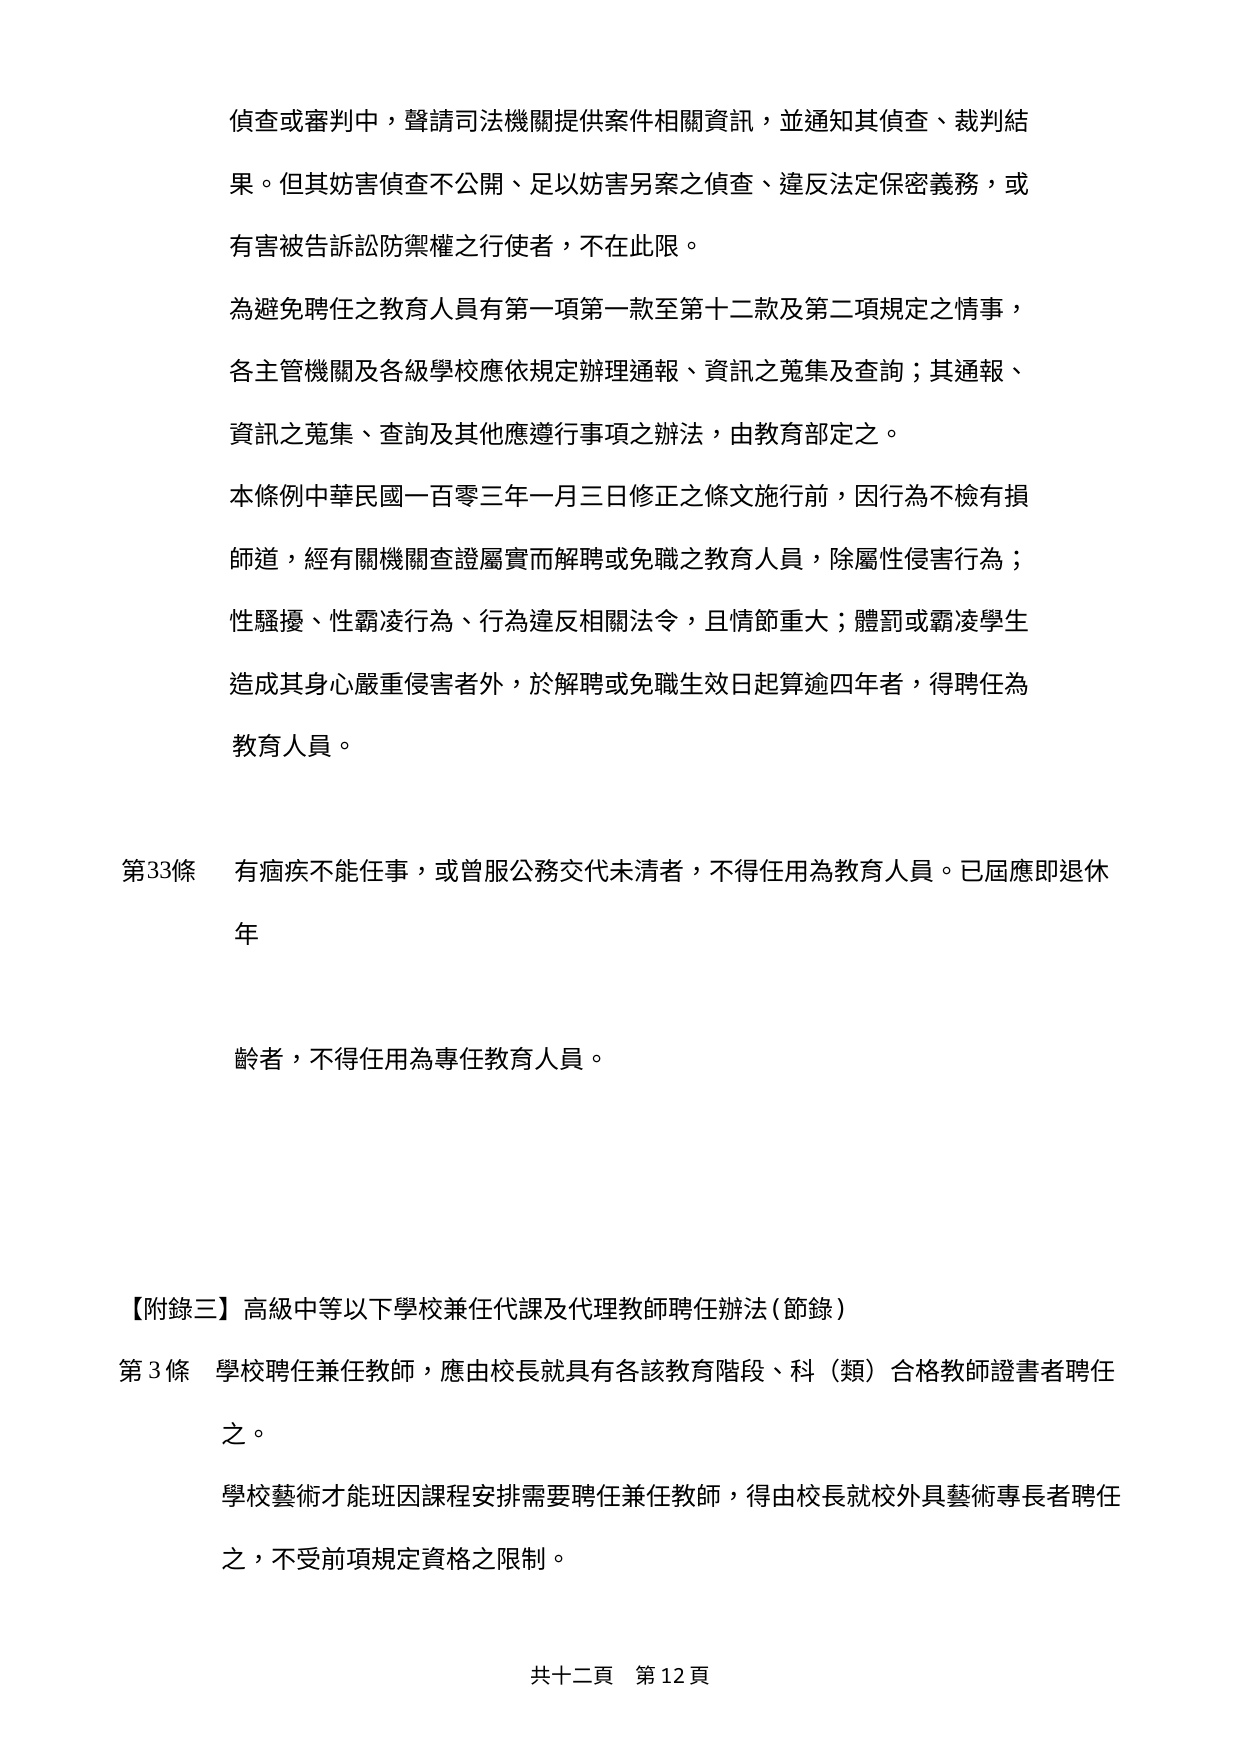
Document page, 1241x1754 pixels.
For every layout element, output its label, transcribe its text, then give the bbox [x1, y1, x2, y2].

text 【附錄三】高級中等以下學校兼任代課及代理教師聘任辦法(節錄) [118, 1266, 1122, 1328]
text 各主管機關及各級學校應依規定辦理通報、資訊之蒐集及查詢；其通報、 [118, 328, 1122, 391]
text 學校藝術才能班因課程安排需要聘任兼任教師，得由校長就校外具藝術專長者聘任之，不受前項規定資格之限制。 [221, 1453, 1122, 1578]
text 偵查或審判中，聲請司法機關提供案件相關資訊，並通知其偵查、裁判結 [118, 78, 1122, 141]
list 有痼疾不能任事，或曾服公務交代未清者，不得任用為教育人員。已屆應即退休年 [122, 828, 1122, 953]
text 本條例中華民國一百零三年一月三日修正之條文施行前，因行為不檢有損 [118, 453, 1122, 516]
text 為避免聘任之教育人員有第一項第一款至第十二款及第二項規定之情事， [118, 266, 1122, 328]
text 師道，經有關機關查證屬實而解聘或免職之教育人員，除屬性侵害行為； [118, 516, 1122, 578]
text 造成其身心嚴重侵害者外，於解聘或免職生效日起算逾四年者，得聘任為 [118, 641, 1122, 703]
text 性騷擾、性霸凌行為、行為違反相關法令，且情節重大；體罰或霸凌學生 [118, 578, 1122, 641]
text 齡者，不得任用為專任教育人員。 [122, 1016, 1122, 1078]
text 資訊之蒐集、查詢及其他應遵行事項之辦法，由教育部定之。 [118, 391, 1122, 453]
text 果。但其妨害偵查不公開、足以妨害另案之偵查、違反法定保密義務，或 [118, 141, 1122, 203]
text 第3條 學校聘任兼任教師，應由校長就具有各該教育階段、科（類）合格教師證書者聘任之。 [118, 1328, 1122, 1453]
text 有害被告訴訟防禦權之行使者，不在此限。 [118, 203, 1122, 266]
text 教育人員。 [231, 703, 1122, 766]
